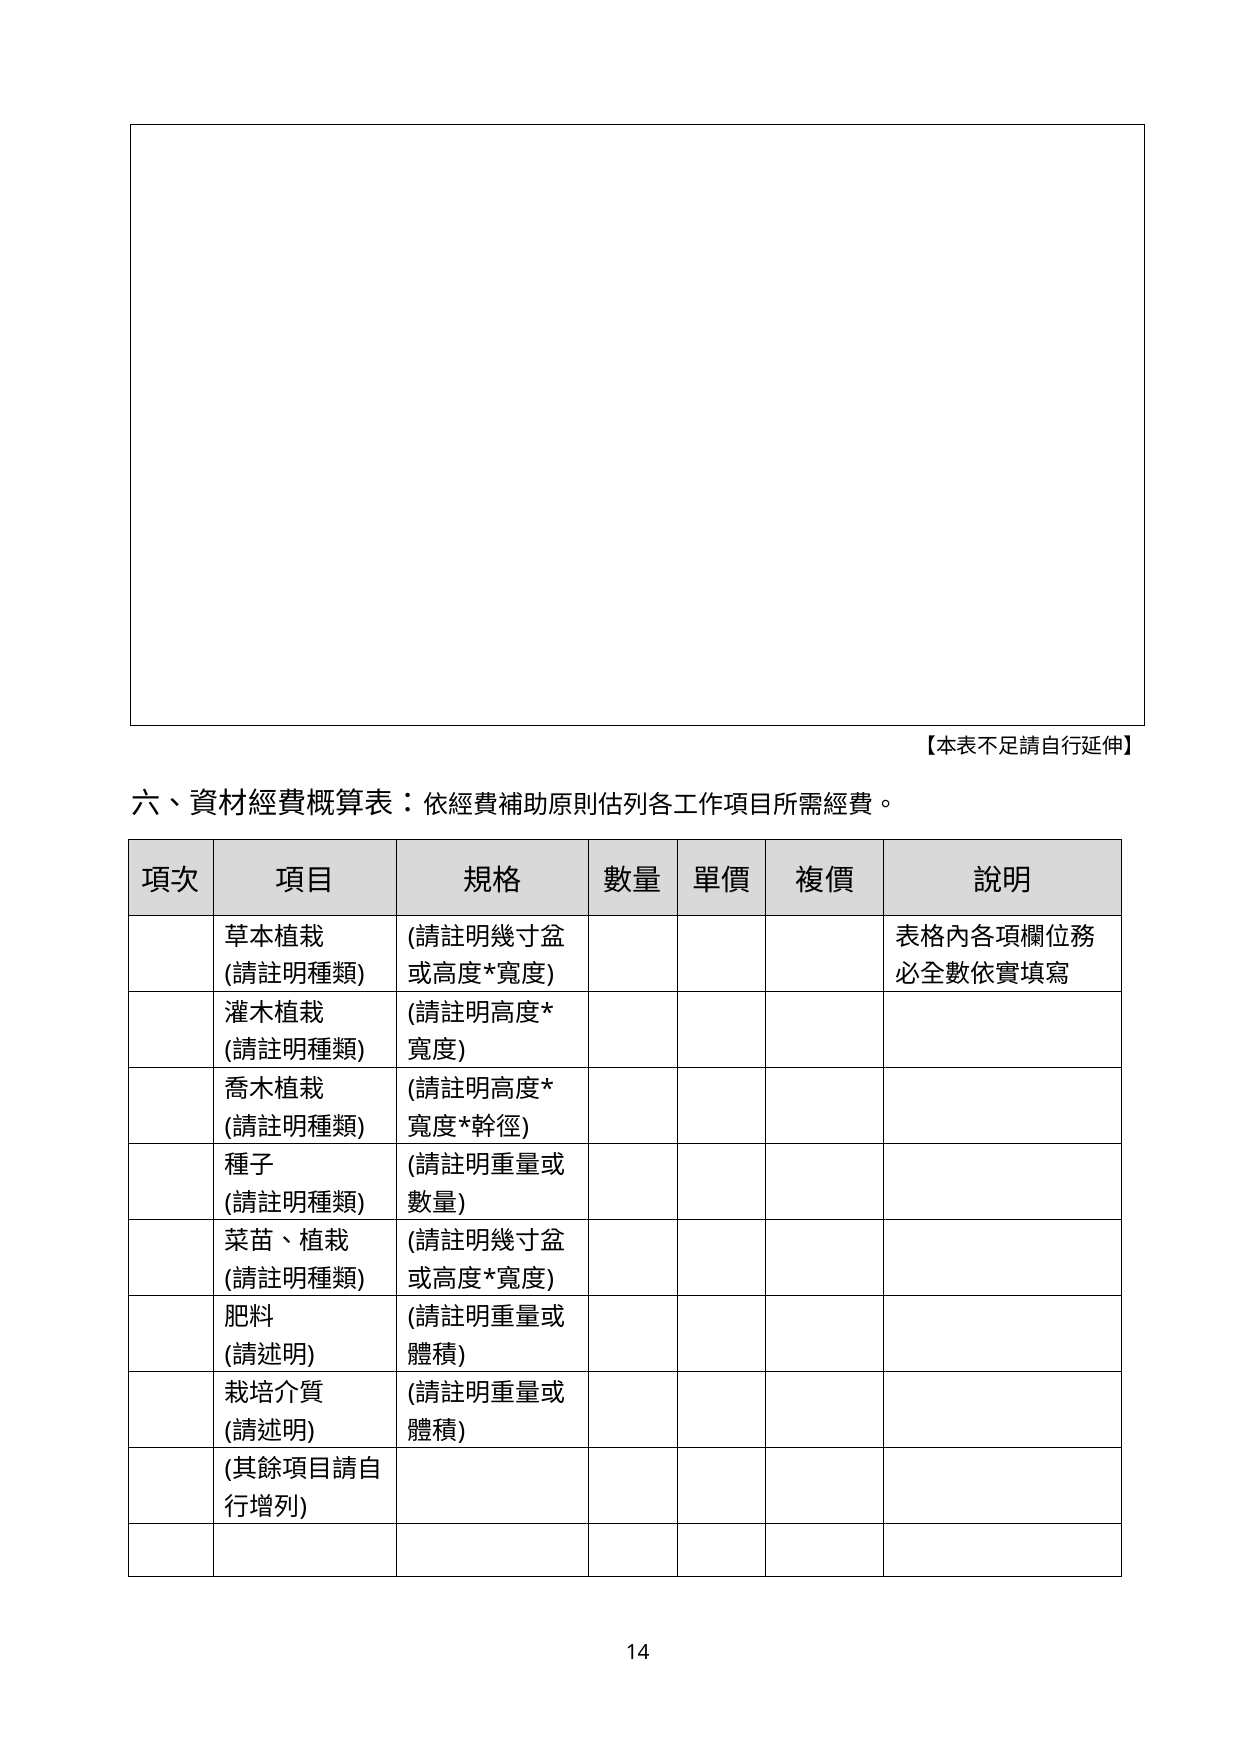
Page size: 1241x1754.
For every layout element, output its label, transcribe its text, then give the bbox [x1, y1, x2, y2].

table_header 複價 [766, 840, 883, 915]
table_cell 肥料 (請述明) [214, 1296, 396, 1371]
table_cell (其餘項目請自行增列) [214, 1448, 396, 1523]
table_cell [884, 1144, 1121, 1219]
table_cell [129, 1524, 213, 1576]
text 六、資材經費概算表：依經費補助原則估列各工作項目所需經費。 [131, 764, 1144, 839]
table_cell [678, 1220, 765, 1295]
table_cell (請註明重量或體積) [397, 1372, 588, 1447]
table_cell 栽培介質 (請述明) [214, 1372, 396, 1447]
table_cell [129, 916, 213, 991]
table_cell [129, 1296, 213, 1371]
table_cell [766, 916, 883, 991]
table_cell [397, 1524, 588, 1576]
table_header [131, 125, 1144, 725]
table_cell [589, 1448, 677, 1523]
table_cell [678, 1296, 765, 1371]
table_header 數量 [589, 840, 677, 915]
table_cell [884, 1220, 1121, 1295]
table_cell (請註明高度*寬度) [397, 992, 588, 1067]
table_cell [766, 1144, 883, 1219]
table_cell [678, 1144, 765, 1219]
table_cell 種子 (請註明種類) [214, 1144, 396, 1219]
table_cell [884, 1372, 1121, 1447]
table_cell [129, 1144, 213, 1219]
table_cell [589, 916, 677, 991]
table_header 規格 [397, 840, 588, 915]
table_cell [129, 1068, 213, 1143]
table_cell [766, 992, 883, 1067]
table_cell [129, 992, 213, 1067]
table_cell [589, 1220, 677, 1295]
table_cell (請註明幾寸盆或高度*寬度) [397, 916, 588, 991]
table_cell [884, 1296, 1121, 1371]
table_cell [766, 1220, 883, 1295]
table_cell [884, 1524, 1121, 1576]
table_cell [129, 1448, 213, 1523]
table_cell [678, 992, 765, 1067]
table_cell [129, 1220, 213, 1295]
table_header 單價 [678, 840, 765, 915]
table_cell [589, 992, 677, 1067]
table_cell [589, 1144, 677, 1219]
table_cell [214, 1524, 396, 1576]
table_cell [766, 1372, 883, 1447]
table_cell [766, 1068, 883, 1143]
table_cell [678, 916, 765, 991]
table_cell 喬木植栽 (請註明種類) [214, 1068, 396, 1143]
table_cell [129, 1372, 213, 1447]
table_cell [589, 1372, 677, 1447]
table_cell [766, 1448, 883, 1523]
table_cell [766, 1296, 883, 1371]
table_cell [678, 1068, 765, 1143]
table_header 說明 [884, 840, 1121, 915]
text 【本表不足請自行延伸】 [131, 726, 1144, 764]
table_cell [589, 1296, 677, 1371]
table_cell 菜苗、植栽 (請註明種類) [214, 1220, 396, 1295]
table_cell [678, 1524, 765, 1576]
table_cell [678, 1448, 765, 1523]
table_cell (請註明重量或體積) [397, 1296, 588, 1371]
table_cell (請註明幾寸盆或高度*寬度) [397, 1220, 588, 1295]
table_header 項次 [129, 840, 213, 915]
table_cell [884, 1448, 1121, 1523]
table_cell [766, 1524, 883, 1576]
table_cell [397, 1448, 588, 1523]
table_cell (請註明重量或數量) [397, 1144, 588, 1219]
table_cell [678, 1372, 765, 1447]
table_cell 表格內各項欄位務必全數依實填寫 [884, 916, 1121, 991]
table_cell [884, 992, 1121, 1067]
table_cell 草本植栽 (請註明種類) [214, 916, 396, 991]
table_header 項目 [214, 840, 396, 915]
table_cell (請註明高度*寬度*幹徑) [397, 1068, 588, 1143]
table_cell [589, 1524, 677, 1576]
table_cell [589, 1068, 677, 1143]
table_cell [884, 1068, 1121, 1143]
table_cell 灌木植栽 (請註明種類) [214, 992, 396, 1067]
